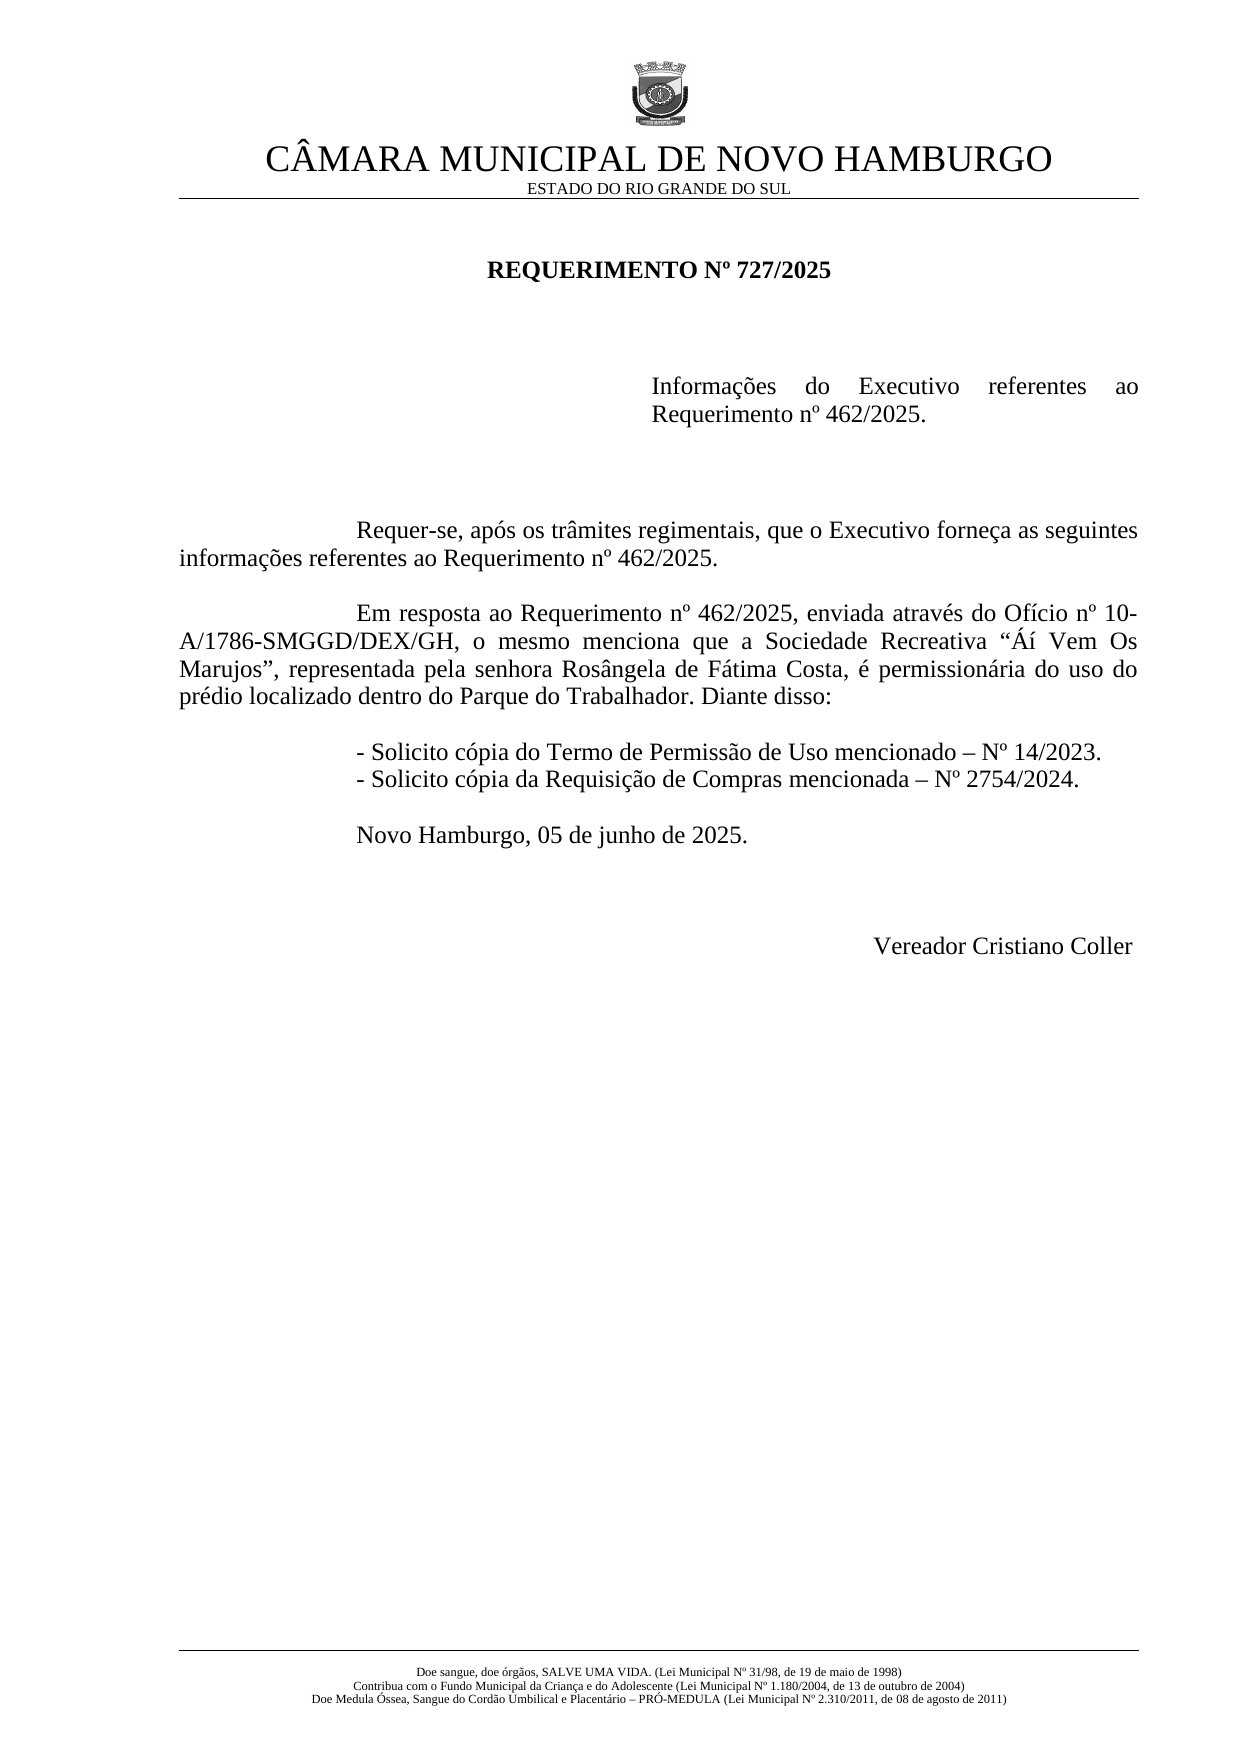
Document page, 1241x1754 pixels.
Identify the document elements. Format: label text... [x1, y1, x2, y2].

text Vereador Cristiano Coller [179, 932, 1139, 959]
text - Solicito cópia do Termo de Permissão de Uso mencionado – Nº 14/2023. [179, 738, 1139, 766]
text Em resposta ao Requerimento nº 462/2025, enviada através do Ofício nº 10-A/1786-SMGGD/DEX/GH, o mesmo menciona que a Sociedade Recreativa “Áí Vem Os Marujos”, representada pela senhora Rosângela de Fátima Costa, é permissionária do uso do prédio localizado dentro do Parque do Trabalhador. Diante disso: [179, 599, 1139, 710]
text Novo Hamburgo, 05 de junho de 2025. [179, 821, 1139, 849]
title REQUERIMENTO Nº 727/2025 [179, 256, 1139, 284]
text Requer-se, após os trâmites regimentais, que o Executivo forneça as seguintes informações referentes ao Requerimento nº 462/2025. [179, 516, 1139, 572]
text Informações do Executivo referentes ao Requerimento nº 462/2025. [651, 372, 1139, 428]
text - Solicito cópia da Requisição de Compras mencionada – Nº 2754/2024. [179, 766, 1139, 793]
